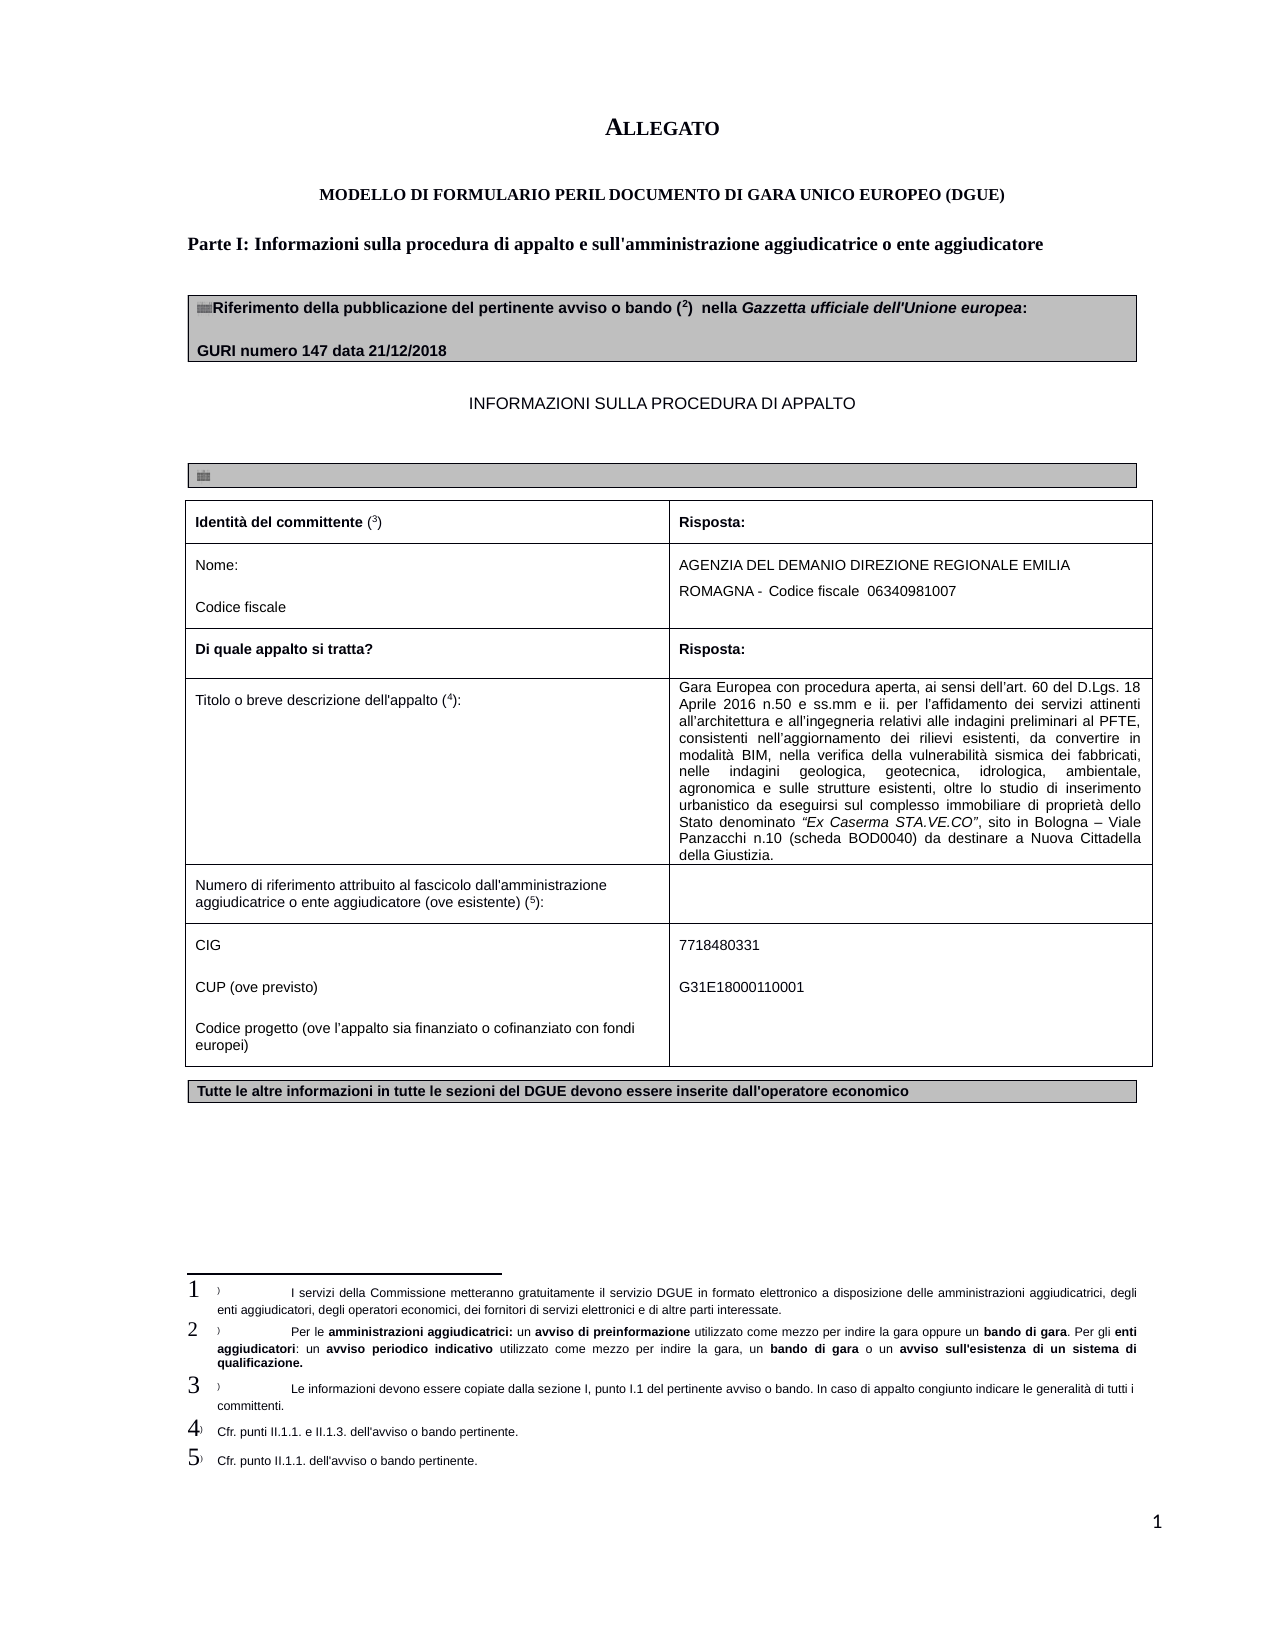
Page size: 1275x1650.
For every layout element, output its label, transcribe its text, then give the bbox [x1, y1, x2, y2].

text GURI numero 147 data 21/12/2018 [189, 338, 1136, 361]
subtitle Allegato [187, 112, 1137, 141]
text Tutte le altre informazioni in tutte le sezioni del DGUE devono essere inserite dall'operatore economico [189, 1081, 1136, 1102]
table_cell AGENZIA DEL DEMANIO DIREZIONE REGIONALE EMILIA ROMAGNA - Codice fiscale 06340981007 [670, 544, 1152, 627]
table_cell CIG CUP (ove previsto) Codice progetto (ove l’appalto sia finanziato o cofinanziato con fondi europei) [186, 924, 669, 1066]
text ) I servizi della Commissione metteranno gratuitamente il servizio DGUE in formato elettronico a disposizione delle amministrazioni aggiudicatrici, degli enti aggiudicatori, degli operatori economici, dei fornitori di servizi elettronici e di altre parti interessate. [187, 1274, 1137, 1317]
text Le informazioni richieste dalla parte I saranno acquisite automaticamente a condizione che per generare e compilare il DGUE sia utilizzato il servizio DGUE in formato elettronico. In caso contrario tali informazioni devono essere inserite dall'operatore economico. [189, 464, 1136, 487]
table_cell Gara Europea con procedura aperta, ai sensi dell’art. 60 del D.Lgs. 18 Aprile 2016 n.50 e ss.mm e ii. per l’affidamento dei servizi attinenti all’architettura e all’ingegneria relativi alle indagini preliminari al PFTE, consistenti nell’aggiornamento dei rilievi esistenti, da convertire in modalità BIM, nella verifica della vulnerabilità sismica dei fabbricati, nelle indagini geologica, geotecnica, idrologica, ambientale, agronomica e sulle strutture esistenti, oltre lo studio di inserimento urbanistico da eseguirsi sul complesso immobiliare di proprietà dello Stato denominato “Ex Caserma STA.VE.CO”, sito in Bologna – Viale Panzacchi n.10 (scheda BOD0040) da destinare a Nuova Cittadella della Giustizia. [670, 679, 1152, 863]
table_cell Di quale appalto si tratta? [186, 629, 669, 678]
title Informazioni sulla procedura di appalto [187, 394, 1137, 413]
text Per le procedure di appalto per le quali è stato pubblicato un avviso di indizione di gara nella Gazzetta ufficiale dell'Unione europea le informazioni richieste dalla parte I saranno acquisite automaticamente, a condizione che per generare e compilare il DGUE sia utilizzato il servizio DGUE elettronico (). Riferimento della pubblicazione del pertinente avviso o bando () nella Gazzetta ufficiale dell'Unione europea: [189, 296, 1136, 316]
table_cell 7718480331 G31E18000110001 [670, 924, 1152, 1066]
table_cell Numero di riferimento attribuito al fascicolo dall'amministrazione aggiudicatrice o ente aggiudicatore (ove esistente) (): [186, 865, 669, 923]
table_cell Nome: Codice fiscale [186, 544, 669, 627]
table_header Risposta: [670, 501, 1152, 543]
table_cell Titolo o breve descrizione dell'appalto (): [186, 679, 669, 863]
table_cell Risposta: [670, 629, 1152, 678]
text ) Per le amministrazioni aggiudicatrici: un avviso di preinformazione utilizzato come mezzo per indire la gara oppure un bando di gara. Per gli enti aggiudicatori: un avviso periodico indicativo utilizzato come mezzo per indire la gara, un bando di gara o un avviso sull'esistenza di un sistema di qualificazione. [187, 1317, 1137, 1370]
title Parte I: Informazioni sulla procedura di appalto e sull'amministrazione aggiudicatrice o ente aggiudicatore [187, 232, 1137, 254]
table_cell [670, 865, 1152, 923]
table_header Identità del committente () [186, 501, 669, 543]
text Modello di formulario peril documento di gara unico europeo (DGUE) [187, 184, 1137, 204]
